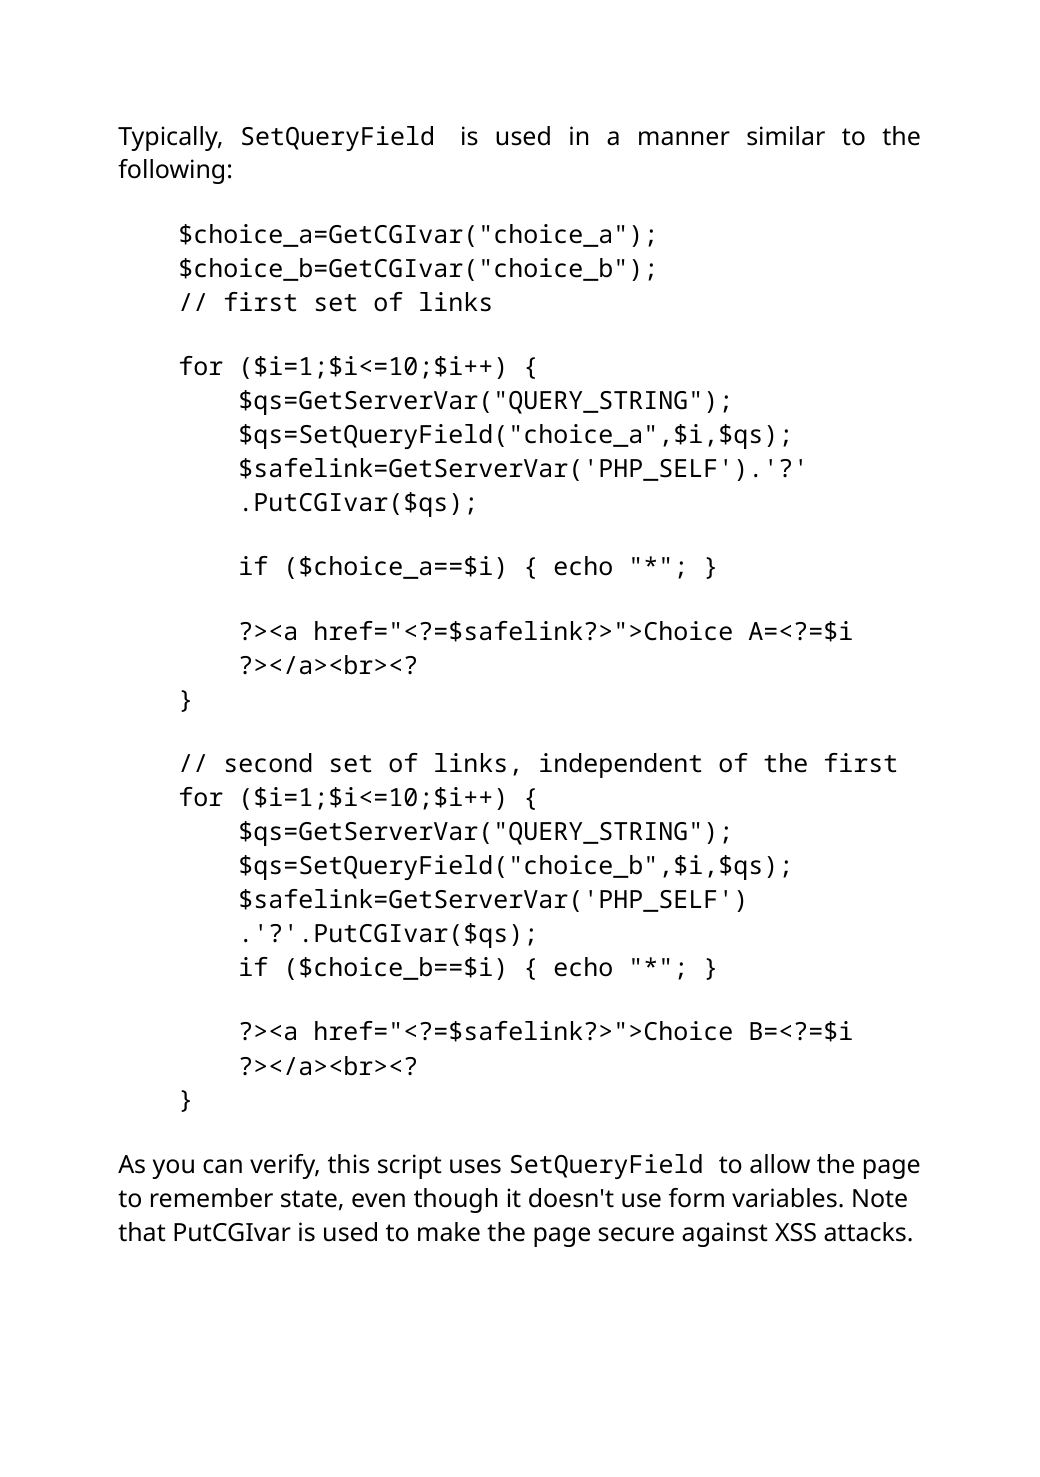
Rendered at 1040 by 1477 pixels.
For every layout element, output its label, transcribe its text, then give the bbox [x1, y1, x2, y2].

text ?><a href="<?=$safelink?>">Choice A=<?=$i ?></a><br><? } [118, 613, 921, 715]
text for ($i=1;$i<=10;$i++) { $qs=GetServerVar("QUERY_STRING"); $qs=SetQueryField("choice_a",$i,$qs); $safelink=GetServerVar('PHP_SELF').'?' .PutCGIvar($qs); [118, 349, 921, 519]
text Typically, SetQueryField is used in a manner similar to the following: [118, 118, 921, 186]
text // second set of links, independent of the first for ($i=1;$i<=10;$i++) { $qs=GetServerVar("QUERY_STRING"); $qs=SetQueryField("choice_b",$i,$qs); $safelink=GetServerVar('PHP_SELF') .'?'.PutCGIvar($qs); if ($choice_b==$i) { echo "*"; } [118, 746, 921, 984]
text if ($choice_a==$i) { echo "*"; } [118, 549, 921, 583]
text As you can verify, this script uses SetQueryField to allow the page to remember state, even though it doesn't use form variables. Note that PutCGIvar is used to make the page secure against XSS attacks. [118, 1146, 921, 1248]
text ?><a href="<?=$safelink?>">Choice B=<?=$i ?></a><br><? } [118, 1014, 921, 1116]
text $choice_a=GetCGIvar("choice_a"); $choice_b=GetCGIvar("choice_b"); // first set of links [118, 216, 921, 318]
